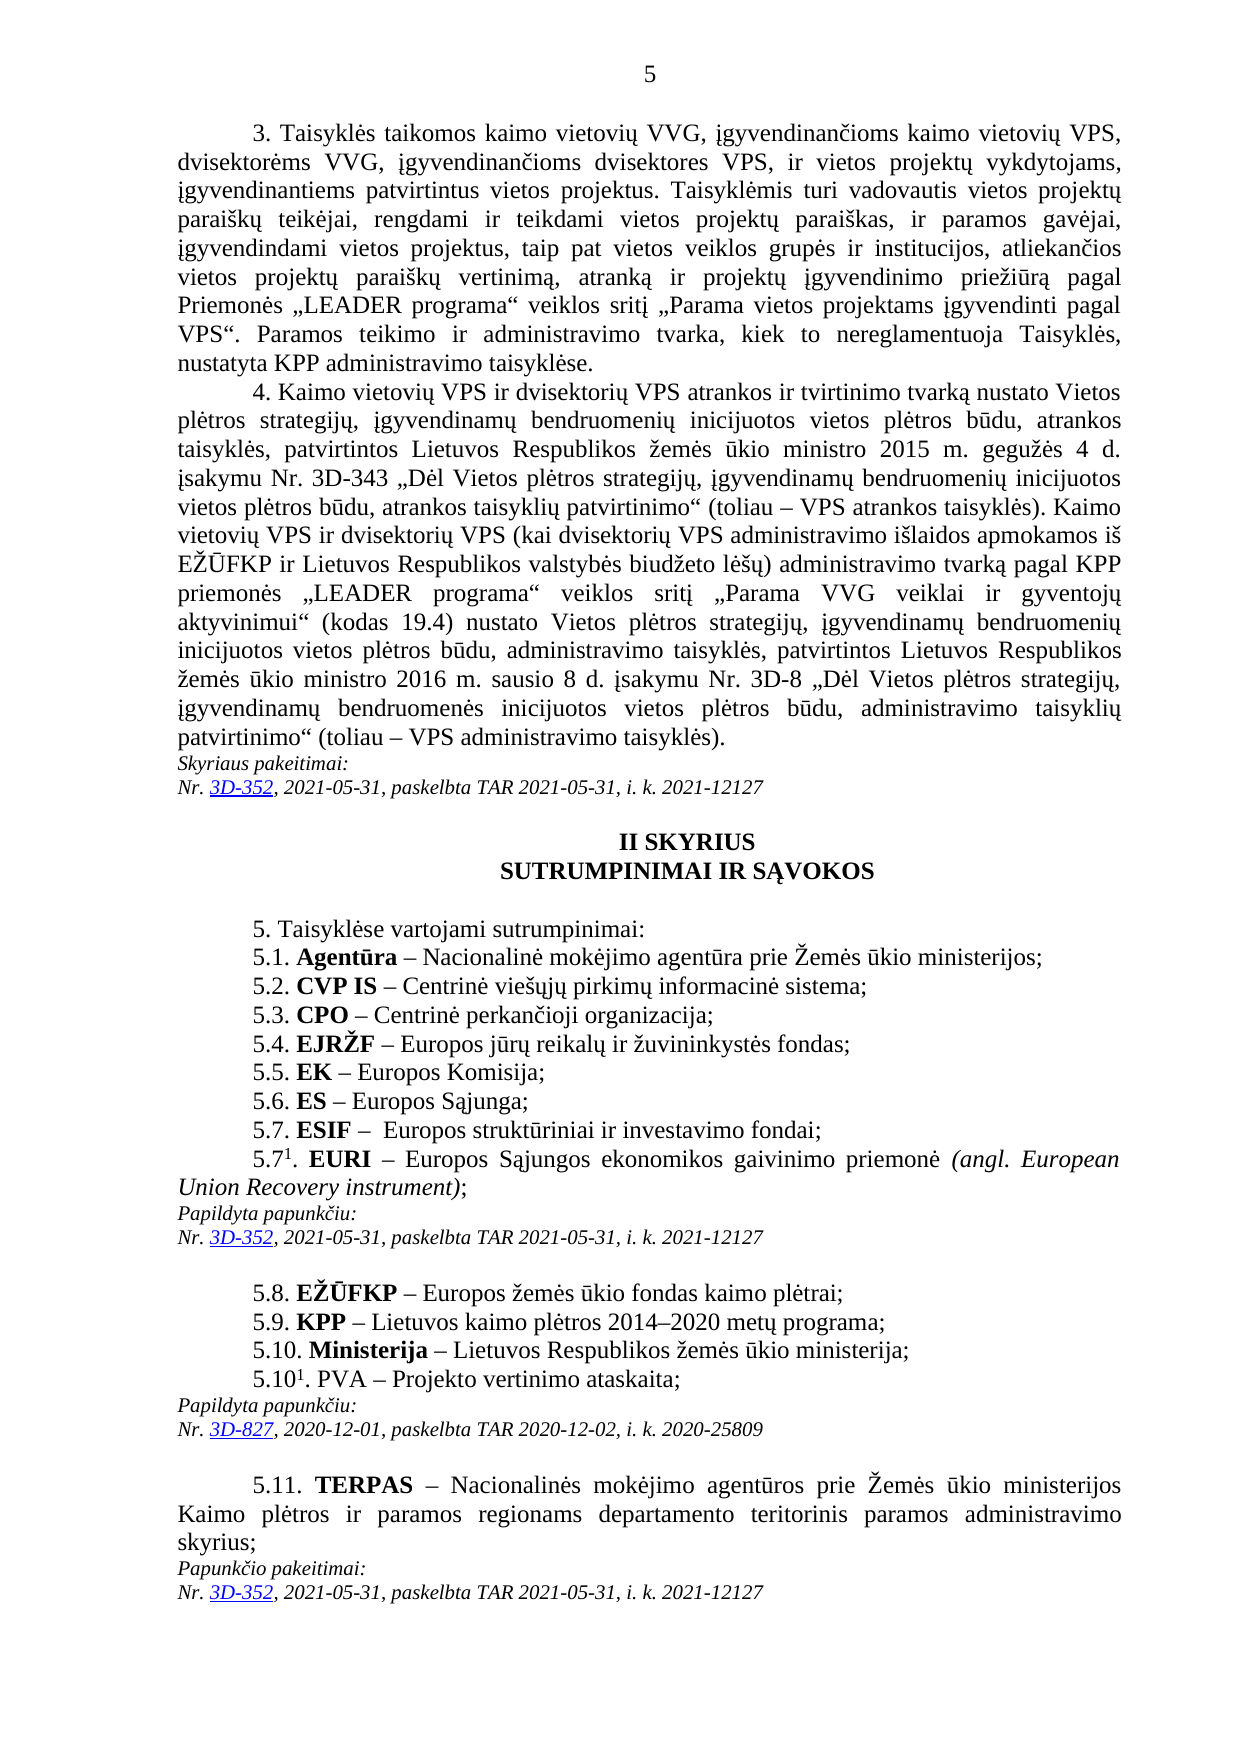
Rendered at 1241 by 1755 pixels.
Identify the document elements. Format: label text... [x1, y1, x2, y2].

text Nr. 3D-352, 2021-05-31, paskelbta TAR 2021-05-31, i. k. 2021-12127 [177, 1225, 1122, 1249]
text 5.4. EJRŽF – Europos jūrų reikalų ir žuvininkystės fondas; [177, 1029, 1122, 1057]
text 5.7. ESIF – Europos struktūriniai ir investavimo fondai; [177, 1115, 1122, 1144]
text 5.1. Agentūra – Nacionalinė mokėjimo agentūra prie Žemės ūkio ministerijos; [177, 942, 1122, 971]
text Papildyta papunkčiu: [177, 1201, 1122, 1225]
text 3. Taisyklės taikomos kaimo vietovių VVG, įgyvendinančioms kaimo vietovių VPS, dvisektorėms VVG, įgyvendinančioms dvisektores VPS, ir vietos projektų vykdytojams, įgyvendinantiems patvirtintus vietos projektus. Taisyklėmis turi vadovautis vietos projektų paraiškų teikėjai, rengdami ir teikdami vietos projektų paraiškas, ir paramos gavėjai, įgyvendindami vietos projektus, taip pat vietos veiklos grupės ir institucijos, atliekančios vietos projektų paraiškų vertinimą, atranką ir projektų įgyvendinimo priežiūrą pagal Priemonės „LEADER programa“ veiklos sritį „Parama vietos projektams įgyvendinti pagal VPS“. Paramos teikimo ir administravimo tvarka, kiek to nereglamentuoja Taisyklės, nustatyta KPP administravimo taisyklėse. [177, 118, 1122, 377]
text 5.6. ES – Europos Sąjunga; [177, 1086, 1122, 1115]
text 5.8. EŽŪFKP – Europos žemės ūkio fondas kaimo plėtrai; [177, 1278, 1122, 1307]
text 5.101. PVA – Projekto vertinimo ataskaita; [252, 1364, 1122, 1393]
text 5.71. EURI – Europos Sąjungos ekonomikos gaivinimo priemonė (angl. European Union Recovery instrument); [177, 1144, 1122, 1201]
text Nr. 3D-352, 2021-05-31, paskelbta TAR 2021-05-31, i. k. 2021-12127 [177, 775, 1122, 799]
text Nr. 3D-352, 2021-05-31, paskelbta TAR 2021-05-31, i. k. 2021-12127 [177, 1580, 1122, 1604]
text 5.2. CVP IS – Centrinė viešųjų pirkimų informacinė sistema; [177, 971, 1122, 1000]
text SUTRUMPINIMAI IR SĄVOKOS [177, 856, 1122, 885]
text 5.5. EK – Europos Komisija; [177, 1057, 1122, 1086]
text 5.9. KPP – Lietuvos kaimo plėtros 2014–2020 metų programa; [177, 1307, 1122, 1336]
text 5. Taisyklėse vartojami sutrumpinimai: [177, 914, 1122, 942]
text 4. Kaimo vietovių VPS ir dvisektorių VPS atrankos ir tvirtinimo tvarką nustato Vietos plėtros strategijų, įgyvendinamų bendruomenių inicijuotos vietos plėtros būdu, atrankos taisyklės, patvirtintos Lietuvos Respublikos žemės ūkio ministro 2015 m. gegužės 4 d. įsakymu Nr. 3D-343 „Dėl Vietos plėtros strategijų, įgyvendinamų bendruomenių inicijuotos vietos plėtros būdu, atrankos taisyklių patvirtinimo“ (toliau – VPS atrankos taisyklės). Kaimo vietovių VPS ir dvisektorių VPS (kai dvisektorių VPS administravimo išlaidos apmokamos iš EŽŪFKP ir Lietuvos Respublikos valstybės biudžeto lėšų) administravimo tvarką pagal KPP priemonės „LEADER programa“ veiklos sritį „Parama VVG veiklai ir gyventojų aktyvinimui“ (kodas 19.4) nustato Vietos plėtros strategijų, įgyvendinamų bendruomenių inicijuotos vietos plėtros būdu, administravimo taisyklės, patvirtintos Lietuvos Respublikos žemės ūkio ministro 2016 m. sausio 8 d. įsakymu Nr. 3D-8 „Dėl Vietos plėtros strategijų, įgyvendinamų bendruomenės inicijuotos vietos plėtros būdu, administravimo taisyklių patvirtinimo“ (toliau – VPS administravimo taisyklės). [177, 377, 1122, 751]
text 5.3. CPO – Centrinė perkančioji organizacija; [177, 1000, 1122, 1029]
text 5.10. Ministerija – Lietuvos Respublikos žemės ūkio ministerija; [177, 1336, 1122, 1364]
text Nr. 3D-827, 2020-12-01, paskelbta TAR 2020-12-02, i. k. 2020-25809 [177, 1417, 1122, 1441]
text Skyriaus pakeitimai: [177, 751, 1122, 775]
text II SKYRIUS [177, 827, 1122, 856]
text Papildyta papunkčiu: [177, 1393, 1122, 1417]
text Papunkčio pakeitimai: [177, 1556, 1122, 1580]
text 5.11. TERPAS – Nacionalinės mokėjimo agentūros prie Žemės ūkio ministerijos Kaimo plėtros ir paramos regionams departamento teritorinis paramos administravimo skyrius; [177, 1470, 1122, 1556]
